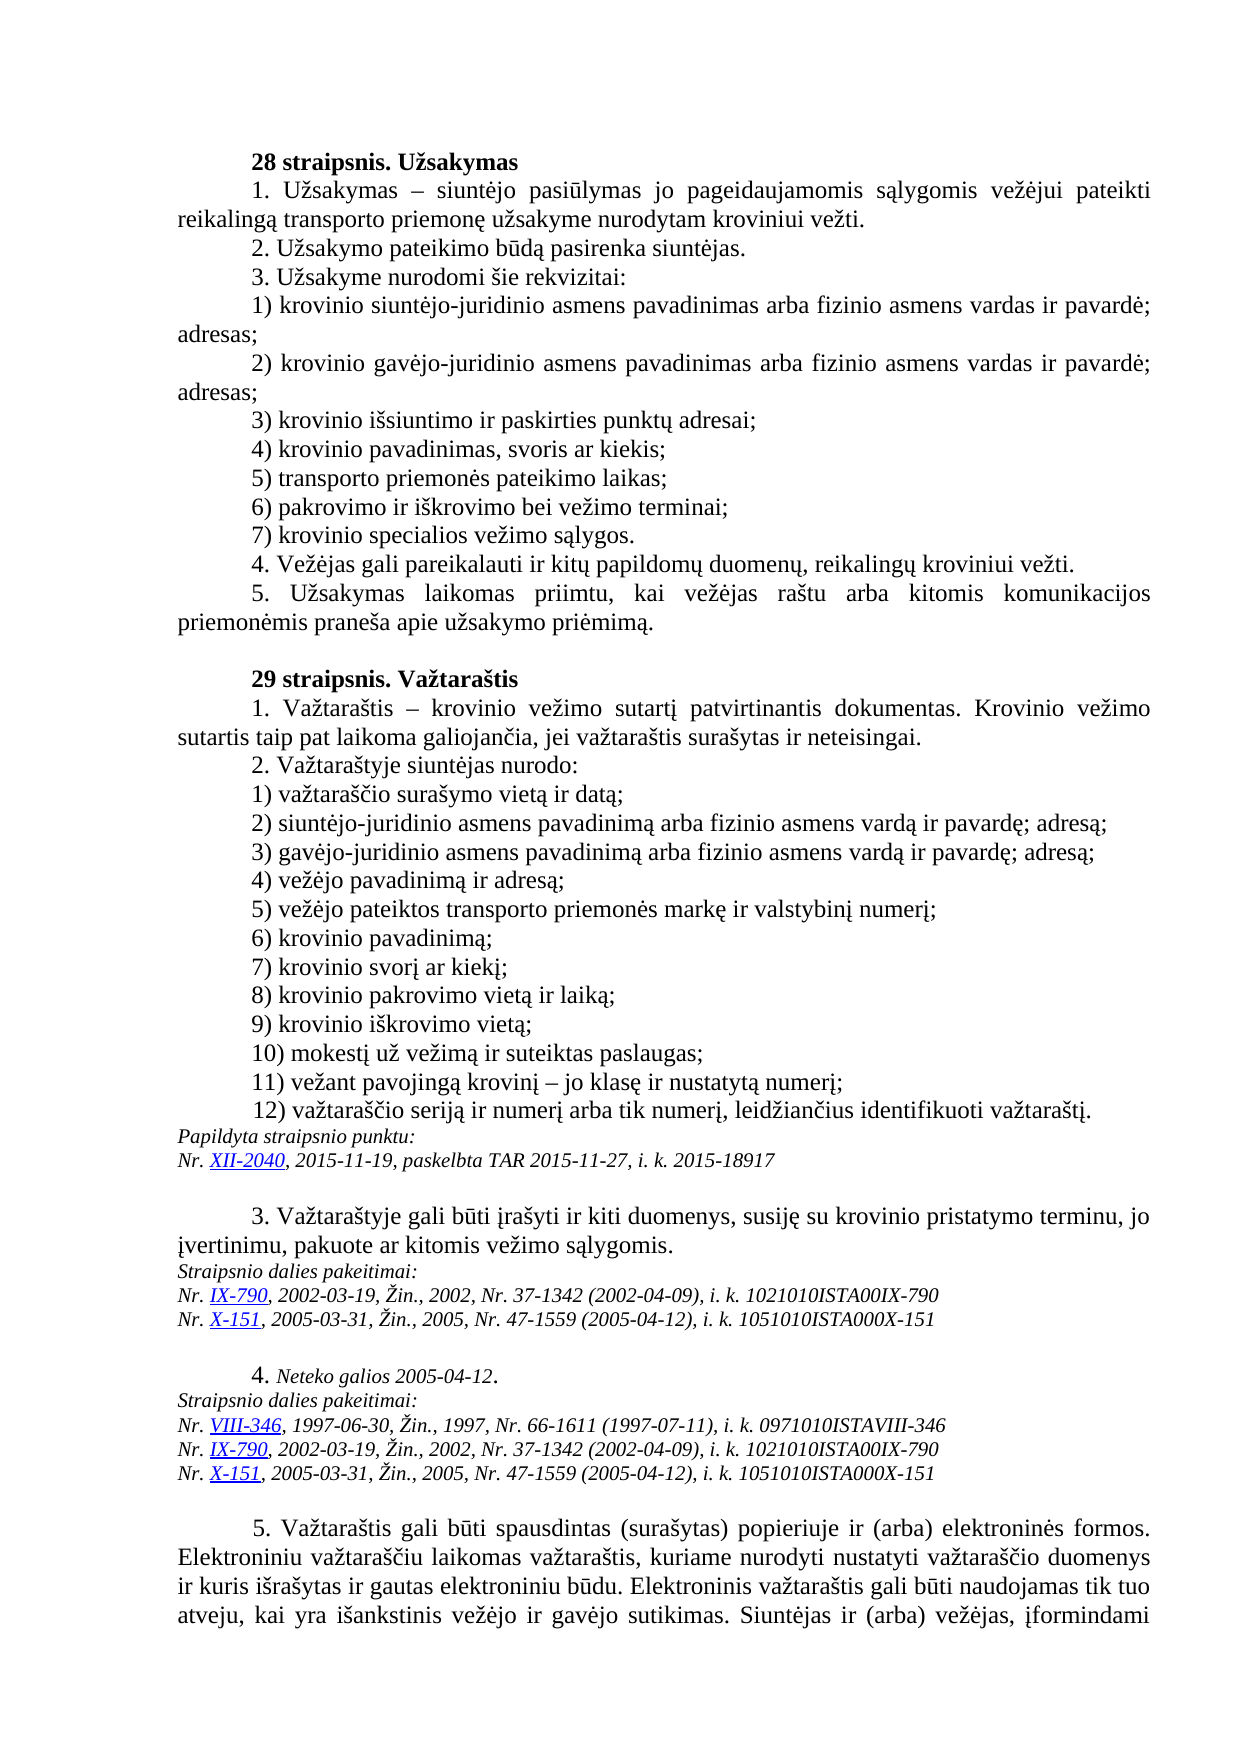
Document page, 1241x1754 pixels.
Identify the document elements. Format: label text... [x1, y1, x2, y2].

text Straipsnio dalies pakeitimai: [177, 1388, 1152, 1412]
text 29 straipsnis. Važtaraštis [177, 664, 1152, 693]
text 8) krovinio pakrovimo vietą ir laiką; [177, 981, 1152, 1009]
text 9) krovinio iškrovimo vietą; [177, 1009, 1152, 1038]
text 3) krovinio išsiuntimo ir paskirties punktų adresai; [177, 406, 1152, 434]
text 5. Užsakymas laikomas priimtu, kai vežėjas raštu arba kitomis komunikacijos priemonėmis praneša apie užsakymo priėmimą. [177, 578, 1152, 636]
text 4) vežėjo pavadinimą ir adresą; [177, 866, 1152, 894]
text 4. Vežėjas gali pareikalauti ir kitų papildomų duomenų, reikalingų kroviniui vežti. [177, 549, 1152, 578]
text 1. Užsakymas – siuntėjo pasiūlymas jo pageidaujamomis sąlygomis vežėjui pateikti reikalingą transporto priemonę užsakyme nurodytam kroviniui vežti. [177, 176, 1152, 233]
text 10) mokestį už vežimą ir suteiktas paslaugas; [177, 1038, 1152, 1067]
text 2) siuntėjo-juridinio asmens pavadinimą arba fizinio asmens vardą ir pavardę; adresą; [177, 808, 1152, 837]
text Nr. IX-790, 2002-03-19, Žin., 2002, Nr. 37-1342 (2002-04-09), i. k. 1021010ISTA00IX-790 [177, 1437, 1152, 1461]
text 28 straipsnis. Užsakymas [177, 147, 1152, 176]
text 2) krovinio gavėjo-juridinio asmens pavadinimas arba fizinio asmens vardas ir pavardė; adresas; [177, 348, 1152, 406]
text 3) gavėjo-juridinio asmens pavadinimą arba fizinio asmens vardą ir pavardę; adresą; [177, 837, 1152, 866]
text 12) važtaraščio seriją ir numerį arba tik numerį, leidžiančius identifikuoti važtaraštį. [177, 1096, 1152, 1124]
text 2. Važtaraštyje siuntėjas nurodo: [177, 751, 1152, 779]
text 2. Užsakymo pateikimo būdą pasirenka siuntėjas. [177, 233, 1152, 262]
text Papildyta straipsnio punktu: [177, 1124, 1152, 1148]
text 1) krovinio siuntėjo-juridinio asmens pavadinimas arba fizinio asmens vardas ir pavardė; adresas; [177, 291, 1152, 348]
text 1. Važtaraštis – krovinio vežimo sutartį patvirtinantis dokumentas. Krovinio vežimo sutartis taip pat laikoma galiojančia, jei važtaraštis surašytas ir neteisingai. [177, 693, 1152, 751]
text 3. Užsakyme nurodomi šie rekvizitai: [177, 262, 1152, 291]
text 11) vežant pavojingą krovinį – jo klasę ir nustatytą numerį; [177, 1067, 1152, 1096]
text Nr. VIII-346, 1997-06-30, Žin., 1997, Nr. 66-1611 (1997-07-11), i. k. 0971010ISTAVIII-346 [177, 1412, 1152, 1437]
text Nr. X-151, 2005-03-31, Žin., 2005, Nr. 47-1559 (2005-04-12), i. k. 1051010ISTA000X-151 [177, 1461, 1152, 1485]
text Straipsnio dalies pakeitimai: [177, 1259, 1152, 1283]
text 3. Važtaraštyje gali būti įrašyti ir kiti duomenys, susiję su krovinio pristatymo terminu, jo įvertinimu, pakuote ar kitomis vežimo sąlygomis. [177, 1201, 1152, 1259]
text Nr. XII-2040, 2015-11-19, paskelbta TAR 2015-11-27, i. k. 2015-18917 [177, 1148, 1152, 1172]
text 1) važtaraščio surašymo vietą ir datą; [177, 779, 1152, 808]
text 7) krovinio specialios vežimo sąlygos. [177, 521, 1152, 549]
text 4. Neteko galios 2005-04-12. [177, 1360, 1152, 1388]
text 5. Važtaraštis gali būti spausdintas (surašytas) popieriuje ir (arba) elektroninės formos. Elektroniniu važtaraščiu laikomas važtaraštis, kuriame nurodyti nustatyti važtaraščio duomenys ir kuris išrašytas ir gautas elektroniniu būdu. Elektroninis važtaraštis gali būti naudojamas tik tuo atveju, kai yra išankstinis vežėjo ir gavėjo sutikimas. Siuntėjas ir (arba) vežėjas, įformindami [177, 1513, 1152, 1628]
text 7) krovinio svorį ar kiekį; [177, 952, 1152, 981]
text Nr. X-151, 2005-03-31, Žin., 2005, Nr. 47-1559 (2005-04-12), i. k. 1051010ISTA000X-151 [177, 1307, 1152, 1331]
text 5) vežėjo pateiktos transporto priemonės markę ir valstybinį numerį; [177, 894, 1152, 923]
text Nr. IX-790, 2002-03-19, Žin., 2002, Nr. 37-1342 (2002-04-09), i. k. 1021010ISTA00IX-790 [177, 1283, 1152, 1307]
text 6) pakrovimo ir iškrovimo bei vežimo terminai; [177, 492, 1152, 521]
text 4) krovinio pavadinimas, svoris ar kiekis; [177, 434, 1152, 463]
text 5) transporto priemonės pateikimo laikas; [177, 463, 1152, 492]
text 6) krovinio pavadinimą; [177, 923, 1152, 952]
